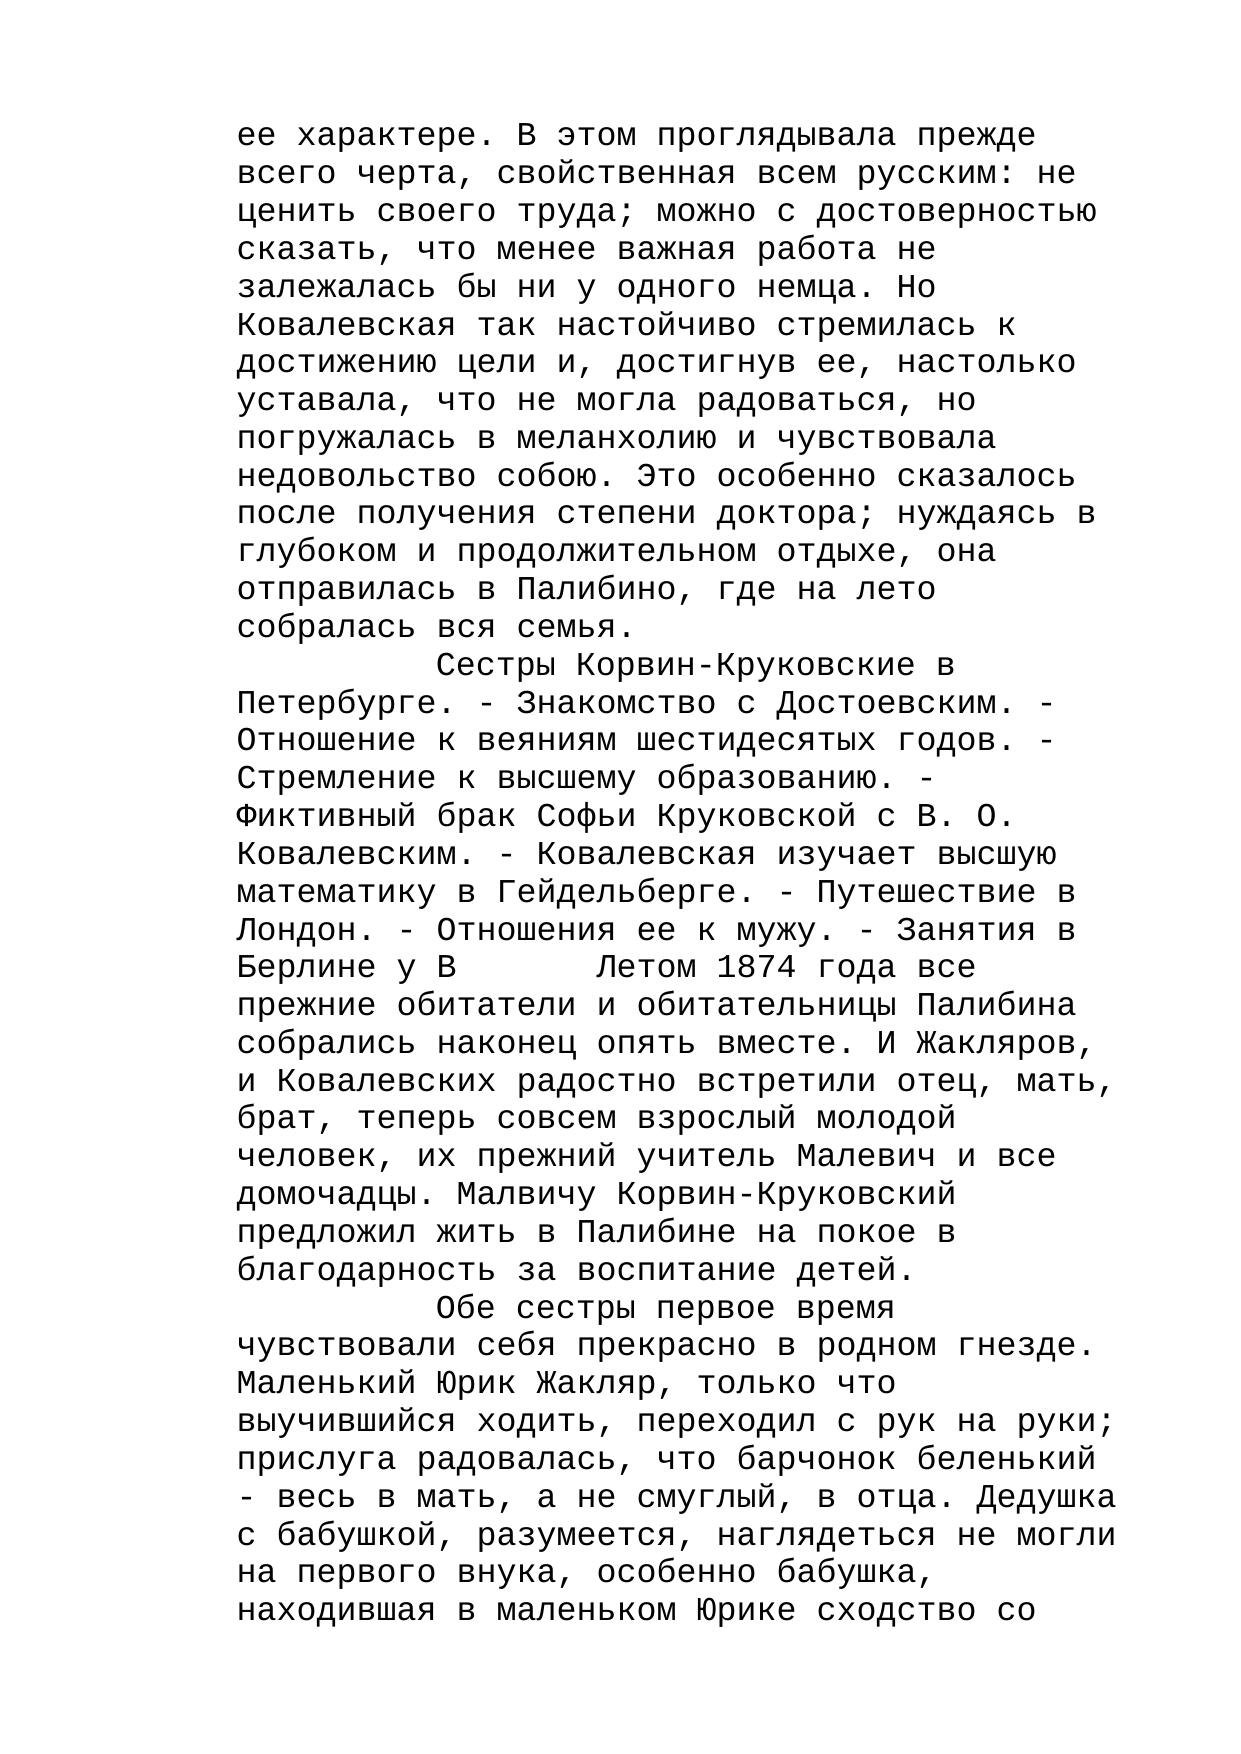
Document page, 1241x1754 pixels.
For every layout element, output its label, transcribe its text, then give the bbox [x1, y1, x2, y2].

text ее характере. В этом проглядывала прежде всего черта, свойственная всем русским: не ценить своего труда; можно с достоверностью сказать, что менее важная работа не залежалась бы ни у одного немца. Но Ковалевская так настойчиво стремилась к достижению цели и, достигнув ее, настолько уставала, что не могла радоваться, но погружалась в меланхолию и чувствовала недовольство собою. Это особенно сказалось после получения степени доктора; нуждаясь в глубоком и продолжительном отдыхе, она отправилась в Палибино, где на лето собралась вся семья. [236, 118, 1122, 647]
text Сестры Корвин-Круковские в Петербурге. - Знакомство с Достоевским. - Отношение к веяниям шестидесятых годов. - Стремление к высшему образованию. - Фиктивный брак Софьи Круковской с В. О. Ковалевским. - Ковалевская изучает высшую математику в Гейдельберге. - Путешествие в Лондон. - Отношения ее к мужу. - Занятия в Берлине у В Летом 1874 года все прежние обитатели и обитательницы Палибина собрались наконец опять вместе. И Жакляров, и Ковалевских радостно встретили отец, мать, брат, теперь совсем взрослый молодой человек, их прежний учитель Малевич и все домочадцы. Малвичу Корвин-Круковский предложил жить в Палибине на покое в благодарность за воспитание детей. [236, 647, 1122, 1290]
text Обе сестры первое время чувствовали себя прекрасно в родном гнезде. Маленький Юрик Жакляр, только что выучившийся ходить, переходил с рук на руки; прислуга радовалась, что барчонок беленький - весь в мать, а не смуглый, в отца. Дедушка с бабушкой, разумеется, наглядеться не могли на первого внука, особенно бабушка, находившая в маленьком Юрике сходство со [236, 1290, 1122, 1631]
